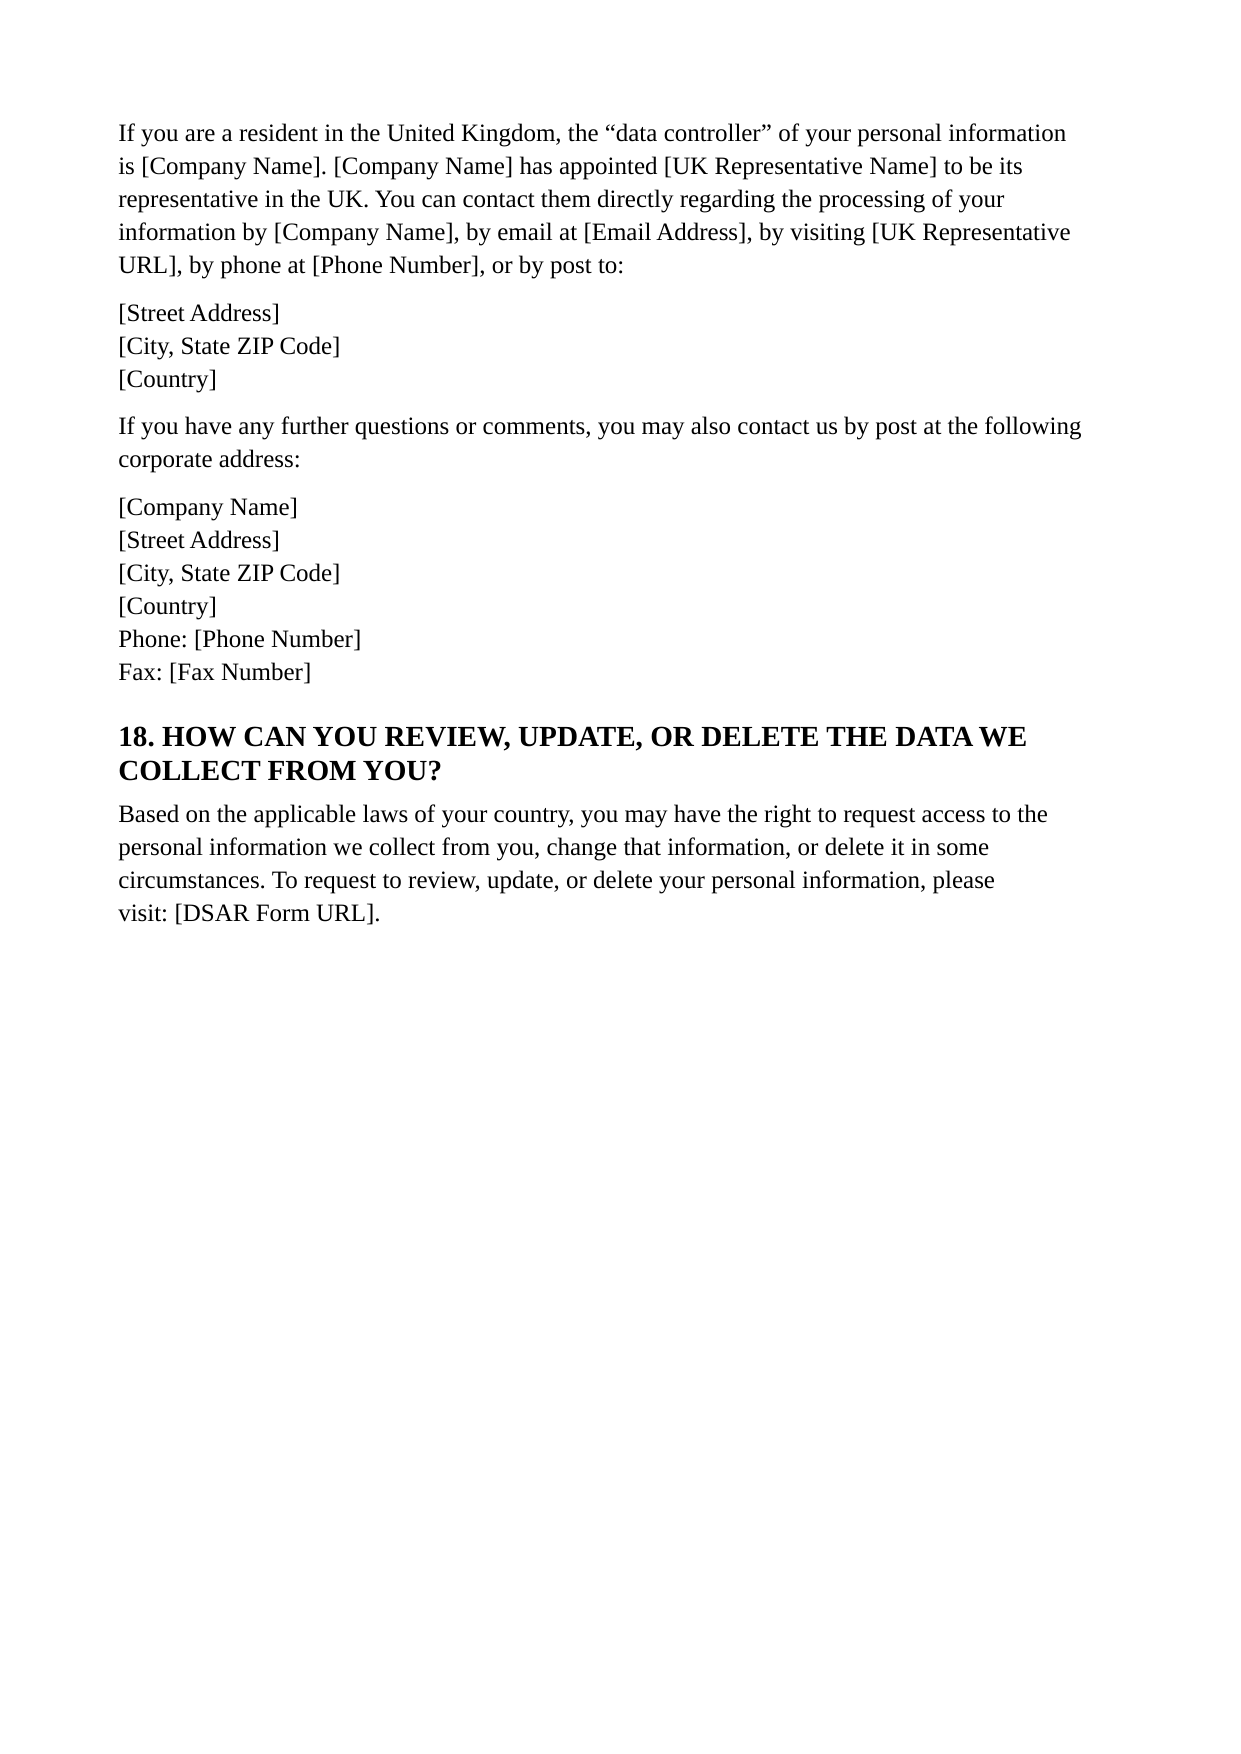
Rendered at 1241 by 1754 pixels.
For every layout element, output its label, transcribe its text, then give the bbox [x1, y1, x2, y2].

text [Street Address] [City, State ZIP Code] [Country] [118, 298, 1122, 393]
subtitle 18. HOW CAN YOU REVIEW, UPDATE, OR DELETE THE DATA WE COLLECT FROM YOU? [118, 719, 1122, 786]
text If you have any further questions or comments, you may also contact us by post at the following corporate address: [118, 411, 1122, 473]
text If you are a resident in the United Kingdom, the “data controller” of your personal information is [Company Name]. [Company Name] has appointed [UK Representative Name] to be its representative in the UK. You can contact them directly regarding the processing of your information by [Company Name], by email at [Email Address], by visiting [UK Representative URL], by phone at [Phone Number], or by post to: [118, 118, 1122, 279]
text Based on the applicable laws of your country, you may have the right to request access to the personal information we collect from you, change that information, or delete it in some circumstances. To request to review, update, or delete your personal information, please visit: [DSAR Form URL]. [118, 799, 1122, 927]
text [Company Name] [Street Address] [City, State ZIP Code] [Country] Phone: [Phone Number] Fax: [Fax Number] [118, 492, 1122, 686]
